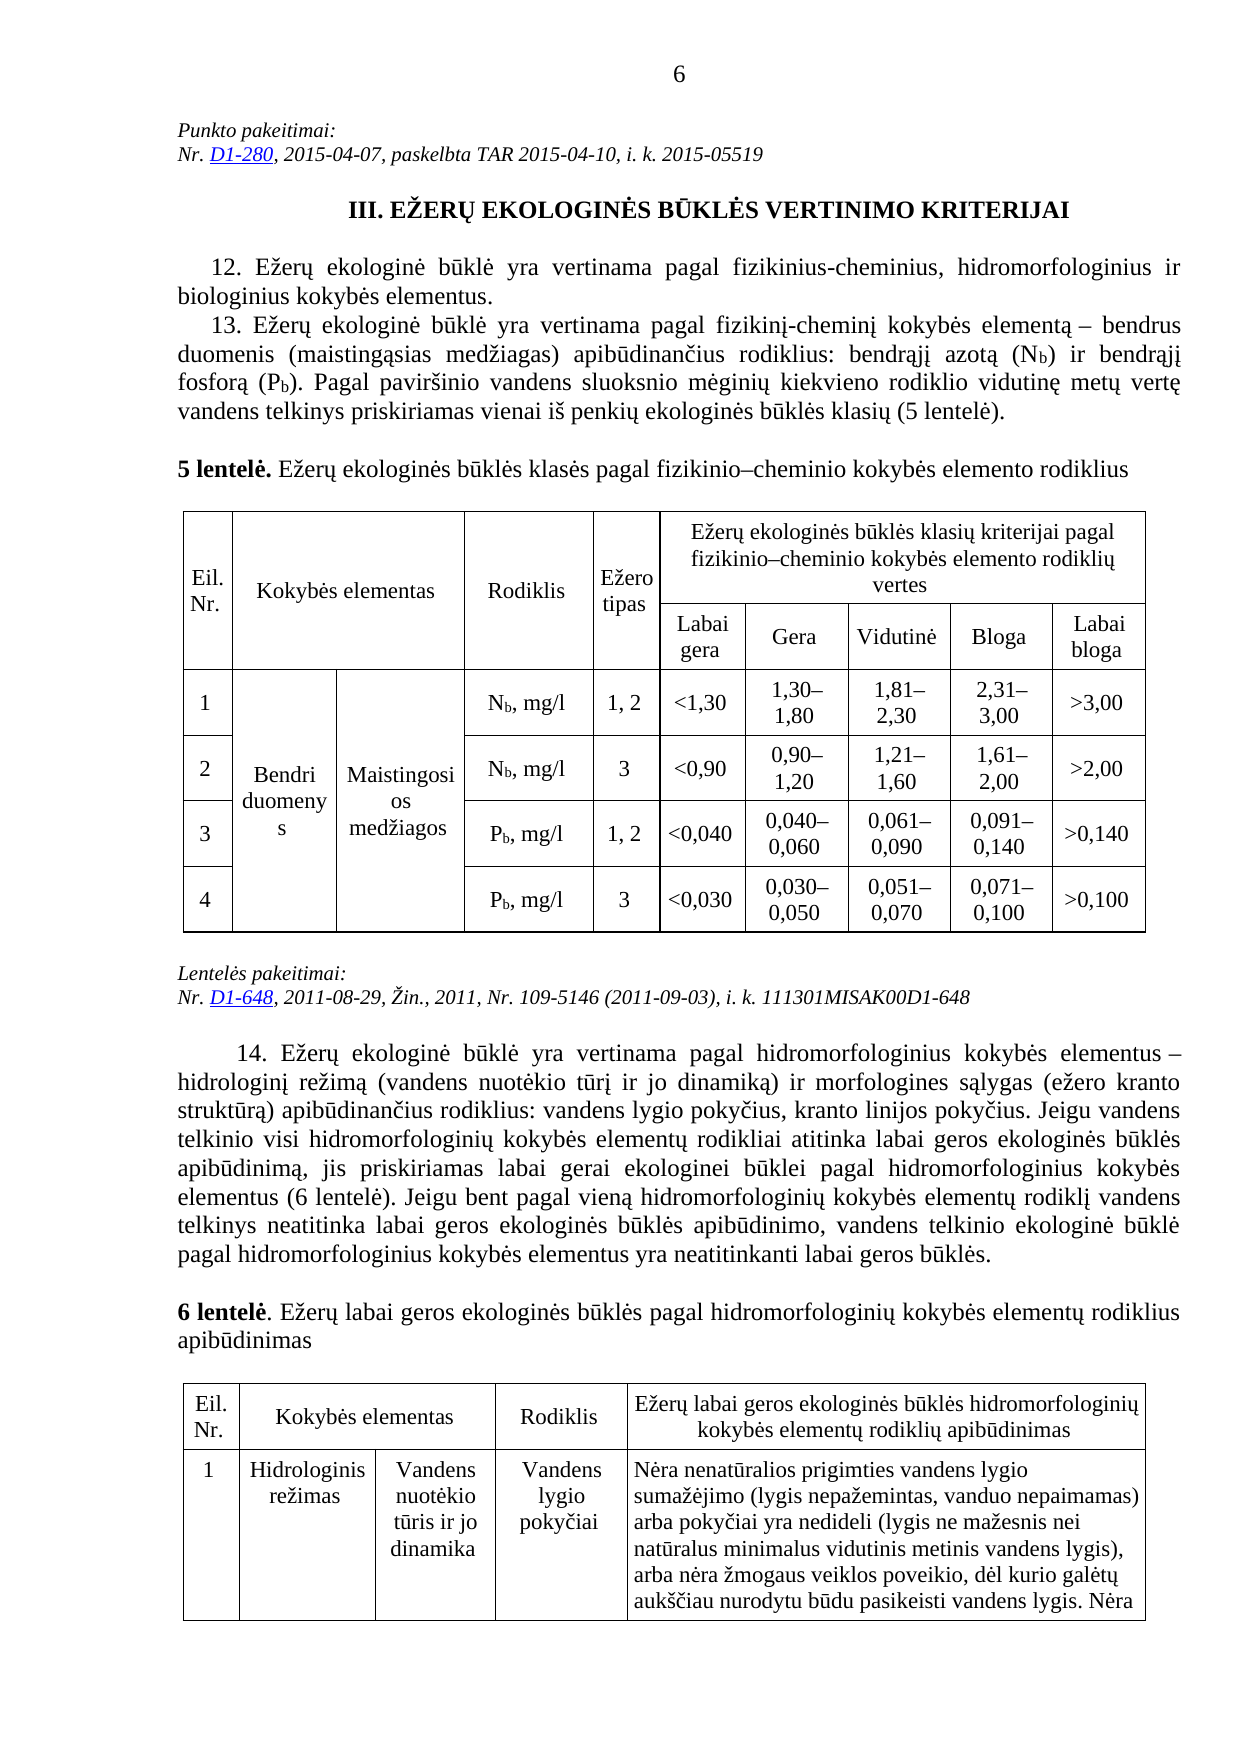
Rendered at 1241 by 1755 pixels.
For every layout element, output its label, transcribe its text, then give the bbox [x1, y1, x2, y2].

table_cell Nėra nenatūralios prigimties vandens lygio sumažėjimo (lygis nepažemintas, vanduo nepaimamas) arba pokyčiai yra nedideli (lygis ne mažesnis nei natūralus minimalus vidutinis metinis vandens lygis), arba nėra žmogaus veiklos poveikio, dėl kurio galėtų aukščiau nurodytu būdu pasikeisti vandens lygis. Nėra [628, 1450, 1145, 1620]
table_cell 0,061–0,090 [849, 801, 950, 866]
table_cell 1,21–1,60 [849, 736, 950, 800]
table_cell 1 [184, 670, 232, 734]
text Punkto pakeitimai: [177, 118, 1181, 142]
table_header Rodiklis [465, 512, 593, 669]
table_cell 0,091–0,140 [951, 801, 1052, 866]
table_cell >0,100 [1053, 867, 1145, 931]
table_cell Vandens nuotėkio tūris ir jo dinamika [376, 1450, 495, 1620]
table_header Ežero tipas [594, 512, 659, 669]
table_cell Labai gera [661, 604, 745, 669]
table_cell Bloga [951, 604, 1052, 669]
table_cell 0,071–0,100 [951, 867, 1052, 931]
table_header Ežerų ekologinės būklės klasių kriterijai pagal fizikinio–cheminio kokybės elemento rodiklių vertes [661, 512, 1145, 603]
text 5 lentelė. Ežerų ekologinės būklės klasės pagal fizikinio–cheminio kokybės elemento rodiklius [177, 454, 1181, 482]
table_cell <0,030 [661, 867, 745, 931]
table_cell Vandens lygio pokyčiai [496, 1450, 627, 1620]
table_cell Maistingosios medžiagos [337, 670, 464, 931]
table_cell Pb, mg/l [465, 867, 593, 931]
table_cell 2,31–3,00 [951, 670, 1052, 734]
text 6 lentelė. Ežerų labai geros ekologinės būklės pagal hidromorfologinių kokybės elementų rodiklius apibūdinimas [177, 1297, 1181, 1354]
table_cell 3 [594, 867, 659, 931]
table_header Kokybės elementas [240, 1384, 495, 1449]
table_cell Bendri duomenys [233, 670, 336, 931]
table_header Ežerų labai geros ekologinės būklės hidromorfologinių kokybės elementų rodiklių apibūdinimas [628, 1384, 1145, 1449]
table_cell 1,30–1,80 [746, 670, 848, 734]
table_header Eil. Nr. [184, 512, 232, 669]
table_cell >0,140 [1053, 801, 1145, 866]
table_header Rodiklis [496, 1384, 627, 1449]
table_cell Labai bloga [1053, 604, 1145, 669]
table_cell 3 [184, 801, 232, 866]
table_cell Gera [746, 604, 848, 669]
text 14. Ežerų ekologinė būklė yra vertinama pagal hidromorfologinius kokybės elementus – hidrologinį režimą (vandens nuotėkio tūrį ir jo dinamiką) ir morfologines sąlygas (ežero kranto struktūrą) apibūdinančius rodiklius: vandens lygio pokyčius, kranto linijos pokyčius. Jeigu vandens telkinio visi hidromorfologinių kokybės elementų rodikliai atitinka labai geros ekologinės būklės apibūdinimą, jis priskiriamas labai gerai ekologinei būklei pagal hidromorfologinius kokybės elementus (6 lentelė). Jeigu bent pagal vieną hidromorfologinių kokybės elementų rodiklį vandens telkinys neatitinka labai geros ekologinės būklės apibūdinimo, vandens telkinio ekologinė būklė pagal hidromorfologinius kokybės elementus yra neatitinkanti labai geros būklės. [177, 1038, 1181, 1268]
table_cell <0,040 [661, 801, 745, 866]
table_cell 1, 2 [594, 670, 659, 734]
table_cell <1,30 [661, 670, 745, 734]
text Lentelės pakeitimai: [177, 961, 1181, 985]
table_cell 1 [184, 1450, 239, 1620]
text 13. Ežerų ekologinė būklė yra vertinama pagal fizikinį-cheminį kokybės elementą – bendrus duomenis (maistingąsias medžiagas) apibūdinančius rodiklius: bendrąjį azotą (Nb) ir bendrąjį fosforą (Pb). Pagal paviršinio vandens sluoksnio mėginių kiekvieno rodiklio vidutinę metų vertę vandens telkinys priskiriamas vienai iš penkių ekologinės būklės klasių (5 lentelė). [177, 310, 1181, 425]
text Nr. D1-280, 2015-04-07, paskelbta TAR 2015-04-10, i. k. 2015-05519 [177, 142, 1181, 166]
table_cell Nb, mg/l [465, 736, 593, 800]
table_cell 3 [594, 736, 659, 800]
table_cell 0,030–0,050 [746, 867, 848, 931]
table_header Kokybės elementas [233, 512, 464, 669]
table_cell Vidutinė [849, 604, 950, 669]
table_cell Nb, mg/l [465, 670, 593, 734]
text III. EŽERŲ EKOLOGINĖS BŪKLĖS VERTINIMO KRITERIJAI [177, 195, 1181, 224]
table_cell 0,040–0,060 [746, 801, 848, 866]
table_cell >3,00 [1053, 670, 1145, 734]
table_cell <0,90 [661, 736, 745, 800]
table_header Eil. Nr. [184, 1384, 239, 1449]
text 12. Ežerų ekologinė būklė yra vertinama pagal fizikinius-cheminius, hidromorfologinius ir biologinius kokybės elementus. [177, 252, 1181, 310]
table_cell 4 [184, 867, 232, 931]
text Nr. D1-648, 2011-08-29, Žin., 2011, Nr. 109-5146 (2011-09-03), i. k. 111301MISAK00D1-648 [177, 985, 1181, 1009]
table_cell >2,00 [1053, 736, 1145, 800]
table_cell 0,051–0,070 [849, 867, 950, 931]
table_cell 2 [184, 736, 232, 800]
table_cell 1,81–2,30 [849, 670, 950, 734]
table_cell Pb, mg/l [465, 801, 593, 866]
table_cell 1,61–2,00 [951, 736, 1052, 800]
table_cell 1, 2 [594, 801, 659, 866]
table_cell Hidrologinis režimas [240, 1450, 375, 1620]
table_cell 0,90–1,20 [746, 736, 848, 800]
